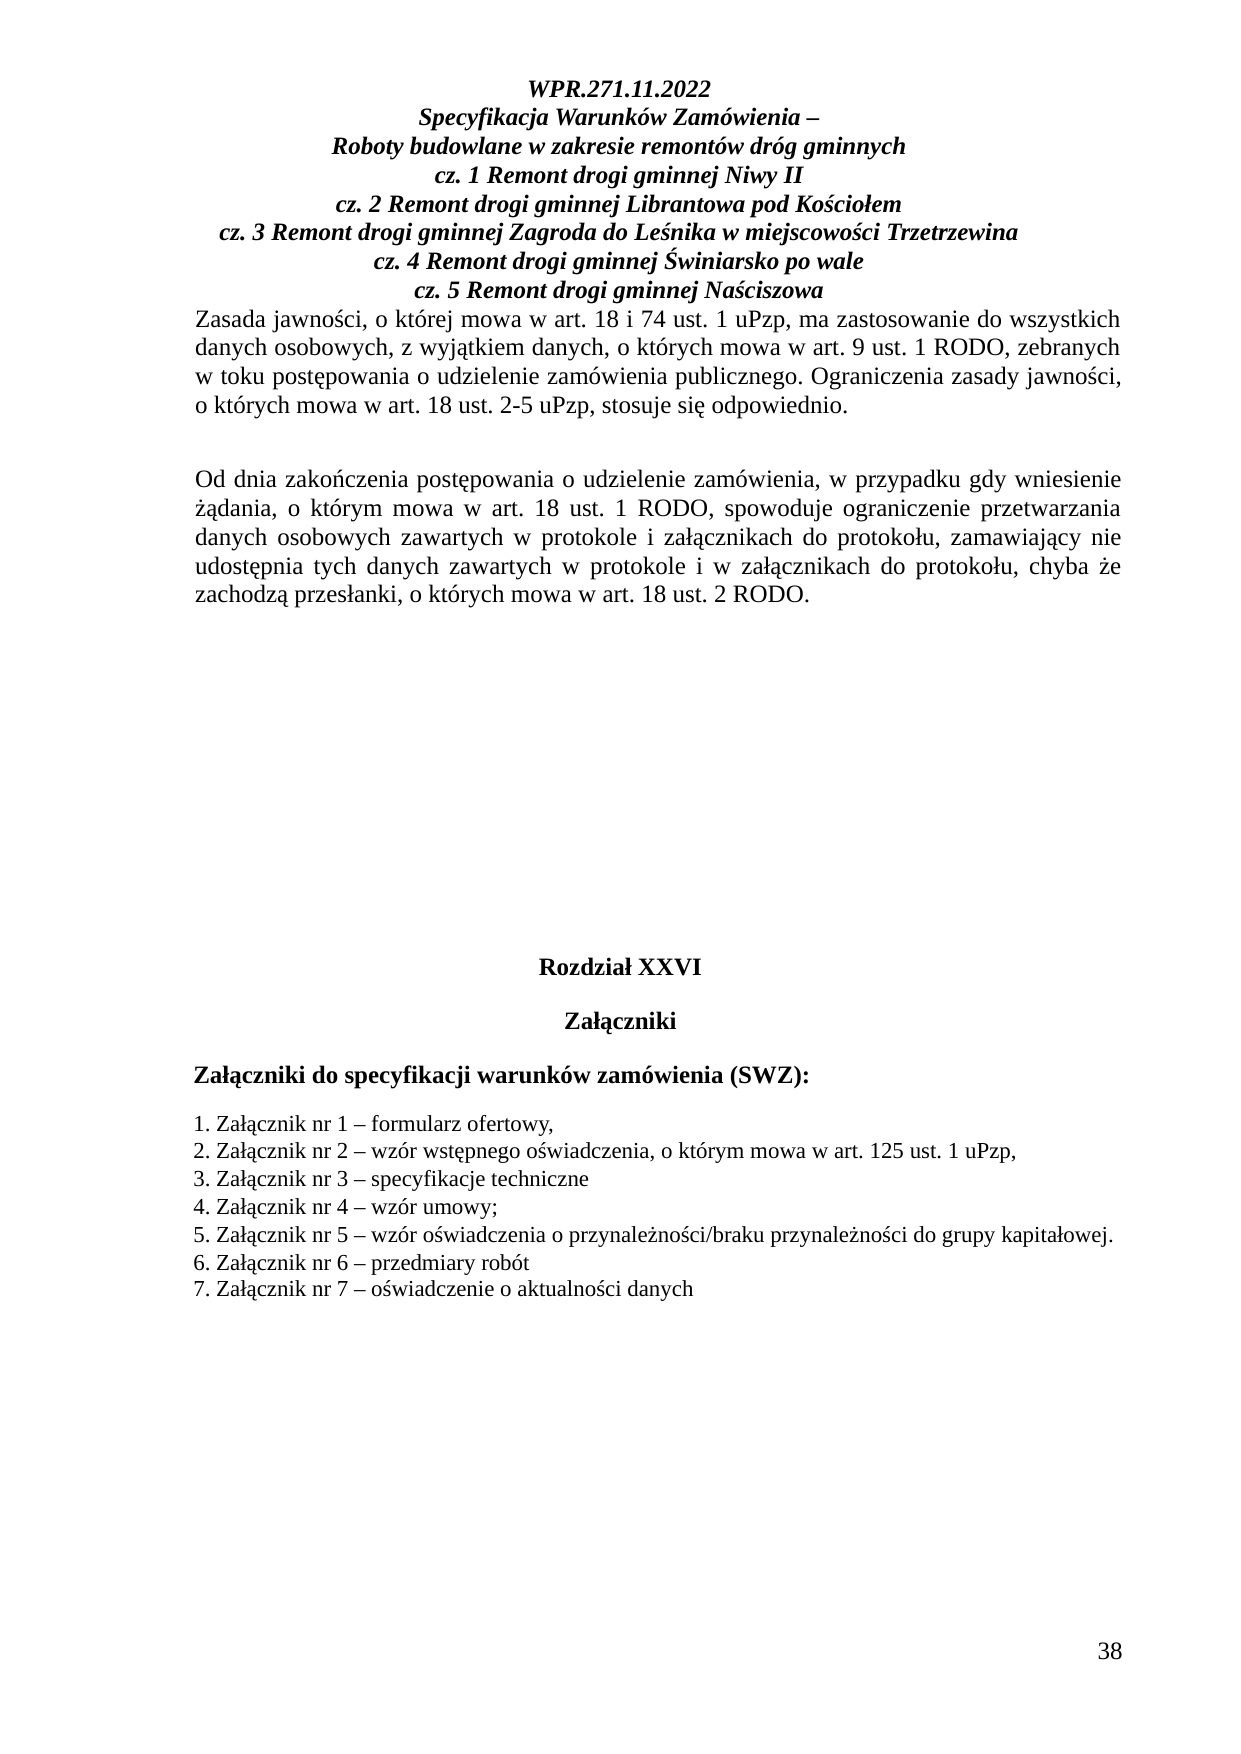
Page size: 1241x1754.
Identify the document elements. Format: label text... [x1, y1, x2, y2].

text Załączniki [118, 1006, 1122, 1035]
text Od dnia zakończenia postępowania o udzielenie zamówienia, w przypadku gdy wniesienie żądania, o którym mowa w art. 18 ust. 1 RODO, spowoduje ograniczenie przetwarzania danych osobowych zawartych w protokole i załącznikach do protokołu, zamawiający nie udostępnia tych danych zawartych w protokole i w załącznikach do protokołu, chyba że zachodzą przesłanki, o których mowa w art. 18 ust. 2 RODO. [195, 464, 1122, 608]
text 4. Załącznik nr 4 – wzór umowy; [193, 1193, 1122, 1220]
text 2. Załącznik nr 2 – wzór wstępnego oświadczenia, o którym mowa w art. 125 ust. 1 uPzp, [193, 1137, 1122, 1164]
text Załączniki do specyfikacji warunków zamówienia (SWZ): [118, 1060, 1122, 1089]
text 1. Załącznik nr 1 – formularz ofertowy, [193, 1109, 1122, 1136]
text 5. Załącznik nr 5 – wzór oświadczenia o przynależności/braku przynależności do grupy kapitałowej. [193, 1221, 1122, 1248]
text 6. Załącznik nr 6 – przedmiary robót [193, 1249, 1122, 1276]
text Zasada jawności, o której mowa w art. 18 i 74 ust. 1 uPzp, ma zastosowanie do wszystkich danych osobowych, z wyjątkiem danych, o których mowa w art. 9 ust. 1 RODO, zebranych w toku postępowania o udzielenie zamówienia publicznego. Ograniczenia zasady jawności, o których mowa w art. 18 ust. 2-5 uPzp, stosuje się odpowiednio. [195, 304, 1122, 419]
text 7. Załącznik nr 7 – oświadczenie o aktualności danych [193, 1276, 1122, 1302]
text Rozdział XXVI [118, 952, 1122, 981]
text 3. Załącznik nr 3 – specyfikacje techniczne [193, 1165, 1122, 1192]
